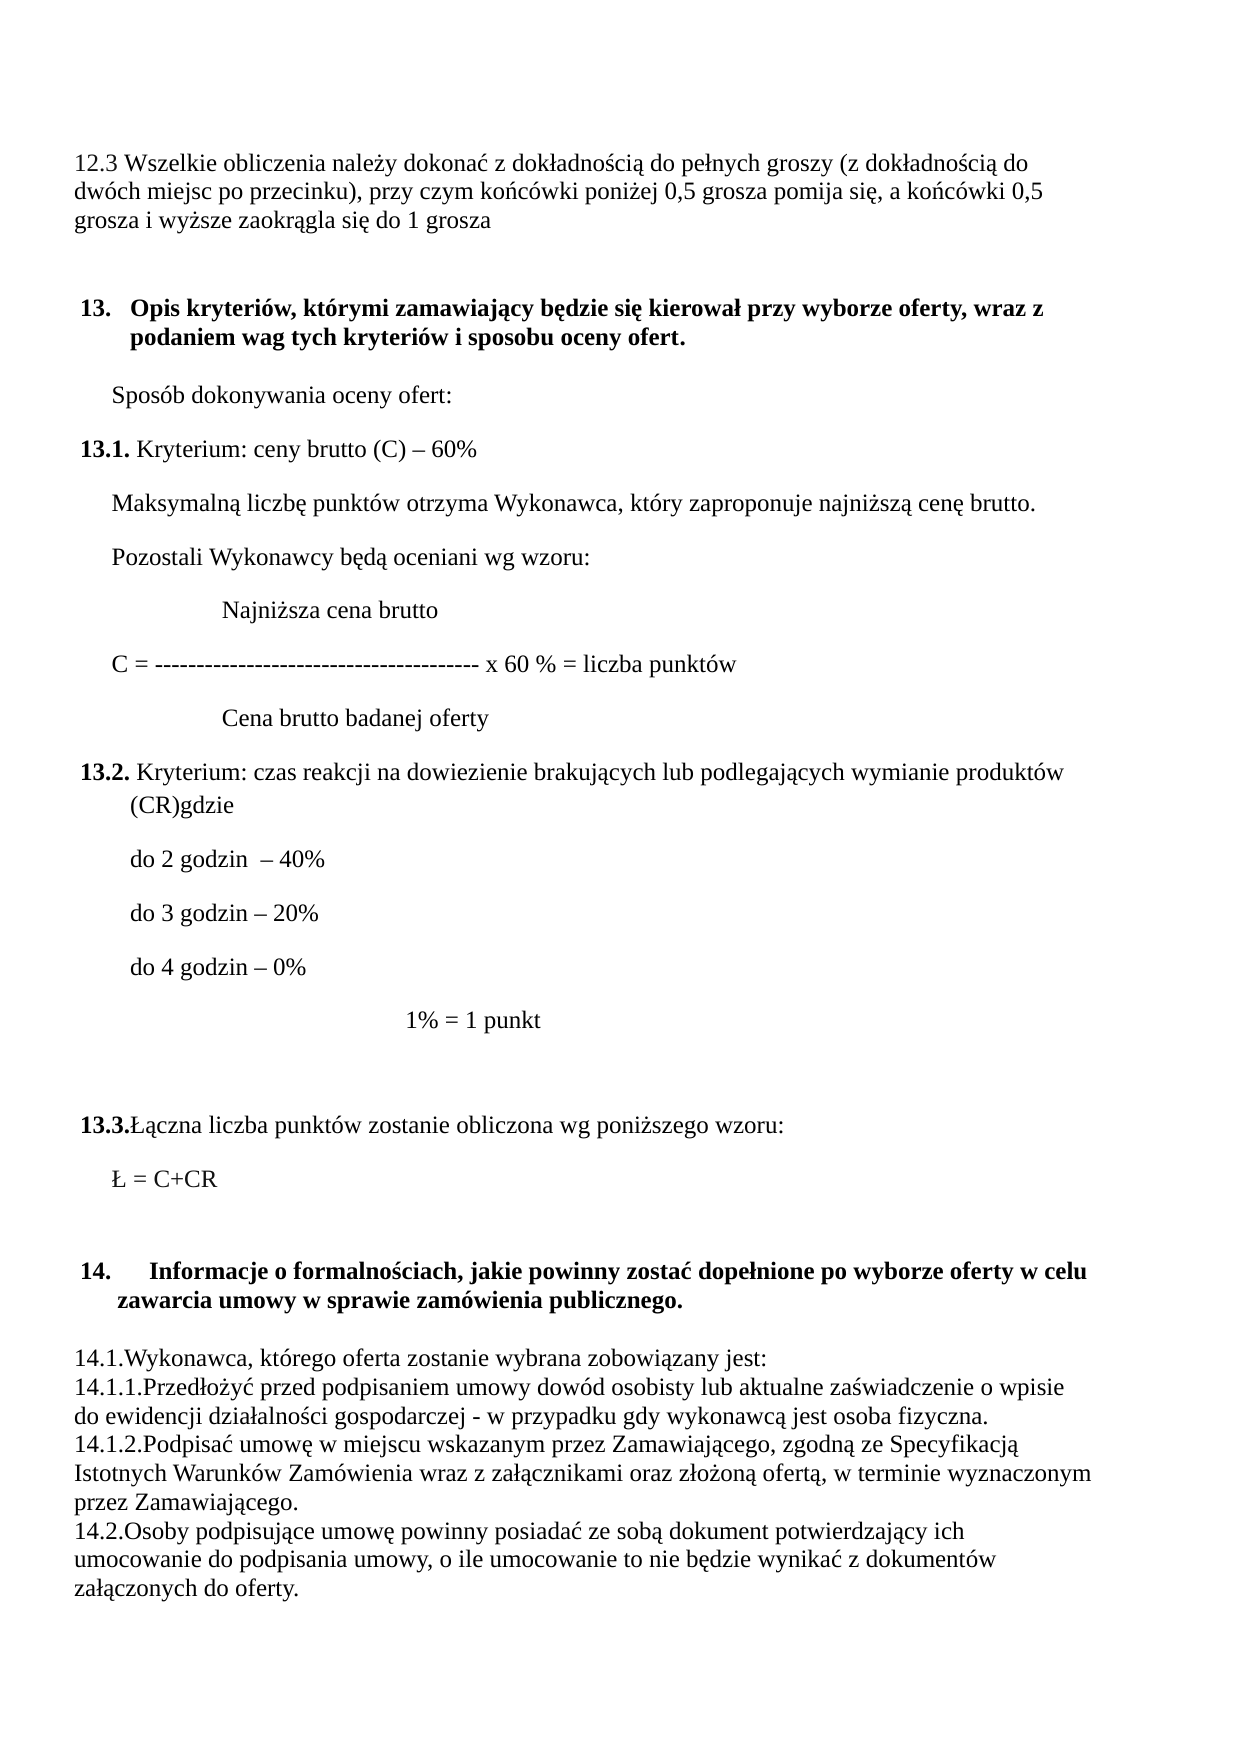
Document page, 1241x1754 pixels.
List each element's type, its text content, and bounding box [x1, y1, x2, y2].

list do 3 godzin – 20% [80, 898, 1093, 926]
text C = --------------------------------------- x 60 % = liczba punktów [111, 649, 1093, 678]
list Kryterium: czas reakcji na dowiezienie brakujących lub podlegających wymianie produktów (CR)gdzie [80, 757, 1093, 819]
text 14.1.Wykonawca, którego oferta zostanie wybrana zobowiązany jest: 14.1.1.Przedłożyć przed podpisaniem umowy dowód osobisty lub aktualne zaświadczenie o wpisie do ewidencji działalności gospodarczej - w przypadku gdy wykonawcą jest osoba fizyczna. 14.1.2.Podpisać umowę w miejscu wskazanym przez Zamawiającego, zgodną ze Specyfikacją Istotnych Warunków Zamówienia wraz z załącznikami oraz złożoną ofertą, w terminie wyznaczonym przez Zamawiającego. 14.2.Osoby podpisujące umowę powinny posiadać ze sobą dokument potwierdzający ich umocowanie do podpisania umowy, o ile umocowanie to nie będzie wynikać z dokumentów załączonych do oferty. [74, 1343, 1093, 1602]
list do 2 godzin – 40% [80, 844, 1093, 873]
text Ł = C+CR [111, 1164, 1093, 1193]
text Cena brutto badanej oferty [111, 703, 1093, 732]
text Maksymalną liczbę punktów otrzyma Wykonawca, który zaproponuje najniższą cenę brutto. [111, 488, 1093, 516]
list Łączna liczba punktów zostanie obliczona wg poniższego wzoru: [80, 1110, 1093, 1139]
list Kryterium: ceny brutto (C) – 60% [80, 434, 1093, 463]
text Najniższa cena brutto [111, 595, 1093, 624]
list Opis kryteriów, którymi zamawiający będzie się kierował przy wyborze oferty, wraz z podaniem wag tych kryteriów i sposobu oceny ofert. [80, 293, 1093, 350]
list Informacje o formalnościach, jakie powinny zostać dopełnione po wyborze oferty w celu zawarcia umowy w sprawie zamówienia publicznego. [80, 1256, 1093, 1314]
text 1% = 1 punkt [111, 1005, 1093, 1034]
list do 4 godzin – 0% [80, 952, 1093, 980]
text Pozostali Wykonawcy będą oceniani wg wzoru: [111, 542, 1093, 570]
text Sposób dokonywania oceny ofert: [111, 380, 1093, 409]
text 12.3 Wszelkie obliczenia należy dokonać z dokładnością do pełnych groszy (z dokładnością do dwóch miejsc po przecinku), przy czym końcówki poniżej 0,5 grosza pomija się, a końcówki 0,5 grosza i wyższe zaokrągla się do 1 grosza [74, 148, 1093, 234]
